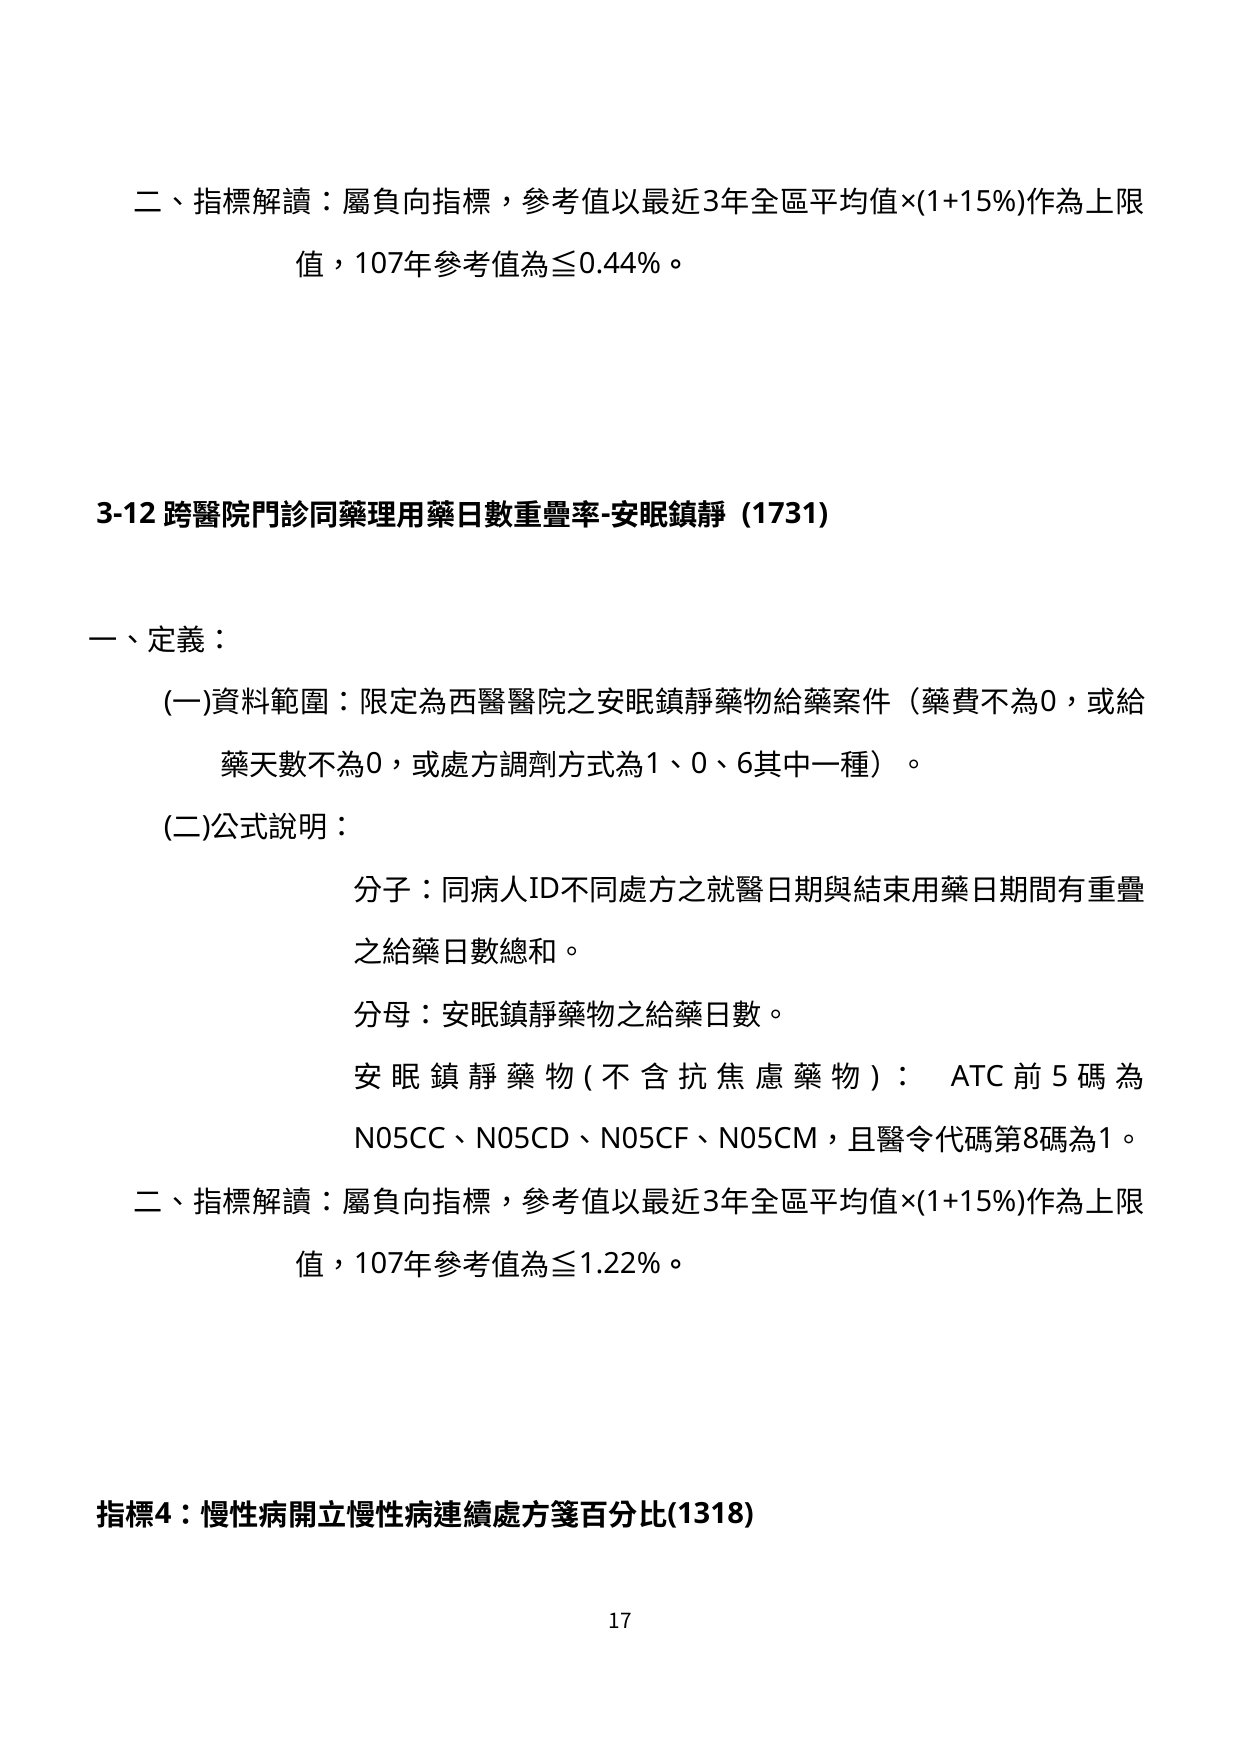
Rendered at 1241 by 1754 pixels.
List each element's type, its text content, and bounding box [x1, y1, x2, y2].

text 3-12 跨醫院門診同藥理用藥日數重疊率-安眠鎮靜 (1731) [89, 471, 1145, 533]
text 指標4：慢性病開立慢性病連續處方箋百分比(1318) [89, 1471, 1145, 1533]
text 分子：同病人ID不同處方之就醫日期與結束用藥日期間有重疊之給藥日數總和。 [353, 846, 1145, 971]
text (二)公式說明： [164, 783, 1145, 846]
text 二、指標解讀：屬負向指標，參考值以最近3年全區平均值×(1+15%)作為上限值，107年參考值為≦1.22%。 [133, 1158, 1145, 1283]
text 分母：安眠鎮靜藥物之給藥日數。 [353, 971, 1145, 1033]
text 一、定義： [89, 596, 1145, 658]
text (一)資料範圍：限定為西醫醫院之安眠鎮靜藥物給藥案件（藥費不為0，或給藥天數不為0，或處方調劑方式為1、0、6其中一種）。 [163, 658, 1145, 783]
text 二、指標解讀：屬負向指標，參考值以最近3年全區平均值×(1+15%)作為上限值，107年參考值為≦0.44%。 [133, 158, 1145, 283]
text 安眠鎮靜藥物(不含抗焦慮藥物)： ATC前5碼為N05CC、N05CD、N05CF、N05CM，且醫令代碼第8碼為1。 [353, 1033, 1145, 1158]
